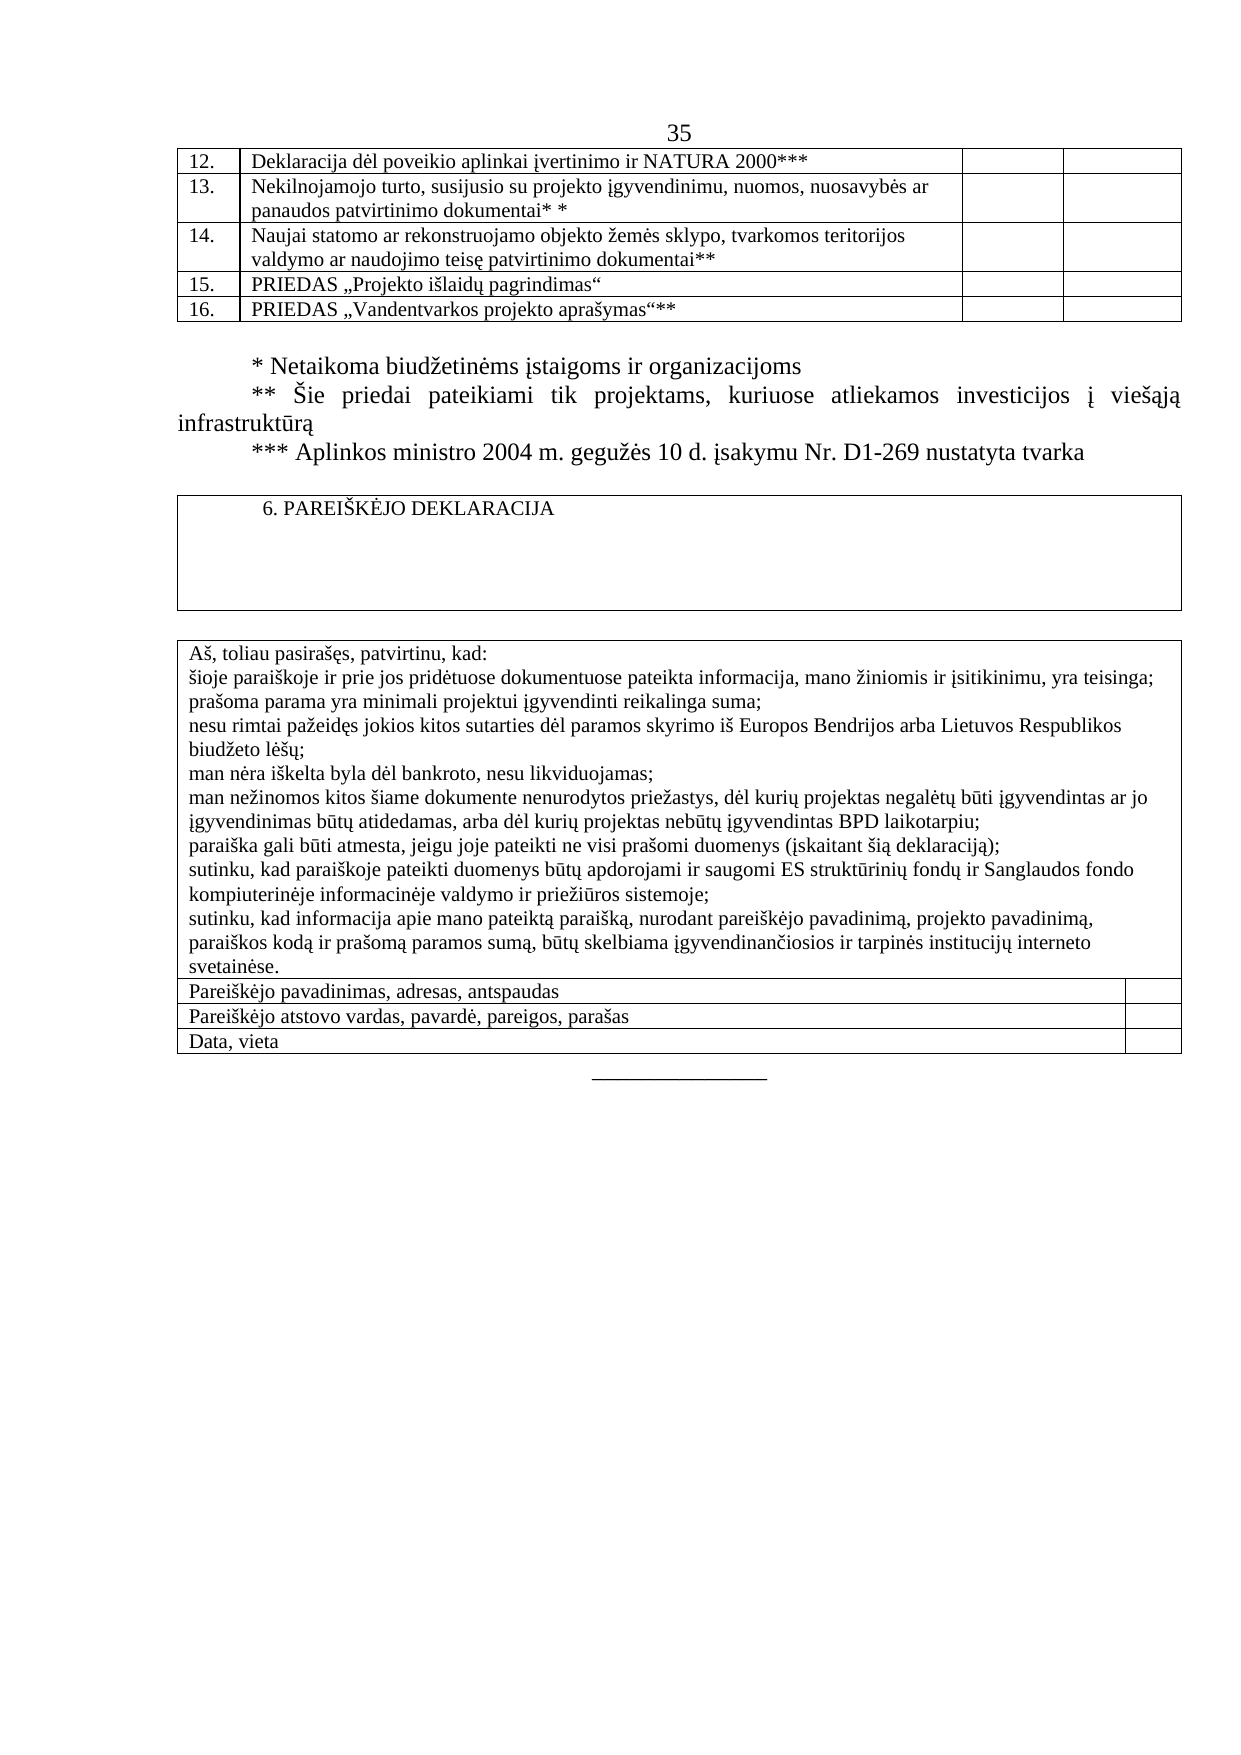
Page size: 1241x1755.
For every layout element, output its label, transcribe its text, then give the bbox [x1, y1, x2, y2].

table_cell PRIEDAS „Projekto išlaidų pagrindimas“ [241, 272, 962, 296]
table_cell [963, 272, 1063, 296]
table_cell Naujai statomo ar rekonstruojamo objekto žemės sklypo, tvarkomos teritorijos valdymo ar naudojimo teisę patvirtinimo dokumentai** [241, 223, 962, 271]
table_cell Data, vieta [178, 1029, 1125, 1053]
table_cell [1064, 149, 1181, 173]
table_cell [963, 174, 1063, 222]
table_cell Nekilnojamojo turto, susijusio su projekto įgyvendinimu, nuomos, nuosavybės ar panaudos patvirtinimo dokumentai* * [241, 174, 962, 222]
text *** Aplinkos ministro 2004 m. gegužės 10 d. įsakymu Nr. D1-269 nustatyta tvarka [177, 437, 1181, 466]
table_cell 12. [178, 149, 239, 173]
text * Netaikoma biudžetinėms įstaigoms ir organizacijoms [177, 351, 1181, 380]
table_cell [1064, 223, 1181, 271]
table_header Aš, toliau pasirašęs, patvirtinu, kad: šioje paraiškoje ir prie jos pridėtuose dokumentuose pateikta informacija, mano žiniomis ir įsitikinimu, yra teisinga; prašoma parama yra minimali projektui įgyvendinti reikalinga suma; nesu rimtai pažeidęs jokios kitos sutarties dėl paramos skyrimo iš Europos Bendrijos arba Lietuvos Respublikos biudžeto lėšų; man nėra iškelta byla dėl bankroto, nesu likviduojamas; man nežinomos kitos šiame dokumente nenurodytos priežastys, dėl kurių projektas negalėtų būti įgyvendintas ar jo įgyvendinimas būtų atidedamas, arba dėl kurių projektas nebūtų įgyvendintas BPD laikotarpiu; paraiška gali būti atmesta, jeigu joje pateikti ne visi prašomi duomenys (įskaitant šią deklaraciją); sutinku, kad paraiškoje pateikti duomenys būtų apdorojami ir saugomi ES struktūrinių fondų ir Sanglaudos fondo kompiuterinėje informacinėje valdymo ir priežiūros sistemoje; sutinku, kad informacija apie mano pateiktą paraišką, nurodant pareiškėjo pavadinimą, projekto pavadinimą, paraiškos kodą ir prašomą paramos sumą, būtų skelbiama įgyvendinančiosios ir tarpinės institucijų interneto svetainėse. [178, 641, 1181, 978]
table_cell [1064, 174, 1181, 222]
table_cell Pareiškėjo pavadinimas, adresas, antspaudas [178, 979, 1125, 1003]
table_cell [1064, 272, 1181, 296]
table_cell [963, 149, 1063, 173]
table_cell 15. [178, 272, 239, 296]
table_header 6. PAREIŠKĖJO DEKLARACIJA [178, 496, 1181, 610]
table_cell [1126, 979, 1181, 1003]
table_cell [963, 297, 1063, 321]
table_cell 13. [178, 174, 239, 222]
table_cell PRIEDAS „Vandentvarkos projekto aprašymas“** [241, 297, 962, 321]
table_cell [1064, 297, 1181, 321]
table_cell Pareiškėjo atstovo vardas, pavardė, pareigos, parašas [178, 1004, 1125, 1028]
table_cell [1126, 1004, 1181, 1028]
text ______________ [177, 1054, 1181, 1083]
table_cell [963, 223, 1063, 271]
table_cell 14. [178, 223, 239, 271]
table_cell Deklaracija dėl poveikio aplinkai įvertinimo ir NATURA 2000*** [241, 149, 962, 173]
text ** Šie priedai pateikiami tik projektams, kuriuose atliekamos investicijos į viešąją infrastruktūrą [177, 380, 1181, 437]
table_cell 16. [178, 297, 239, 321]
table_cell [1126, 1029, 1181, 1053]
